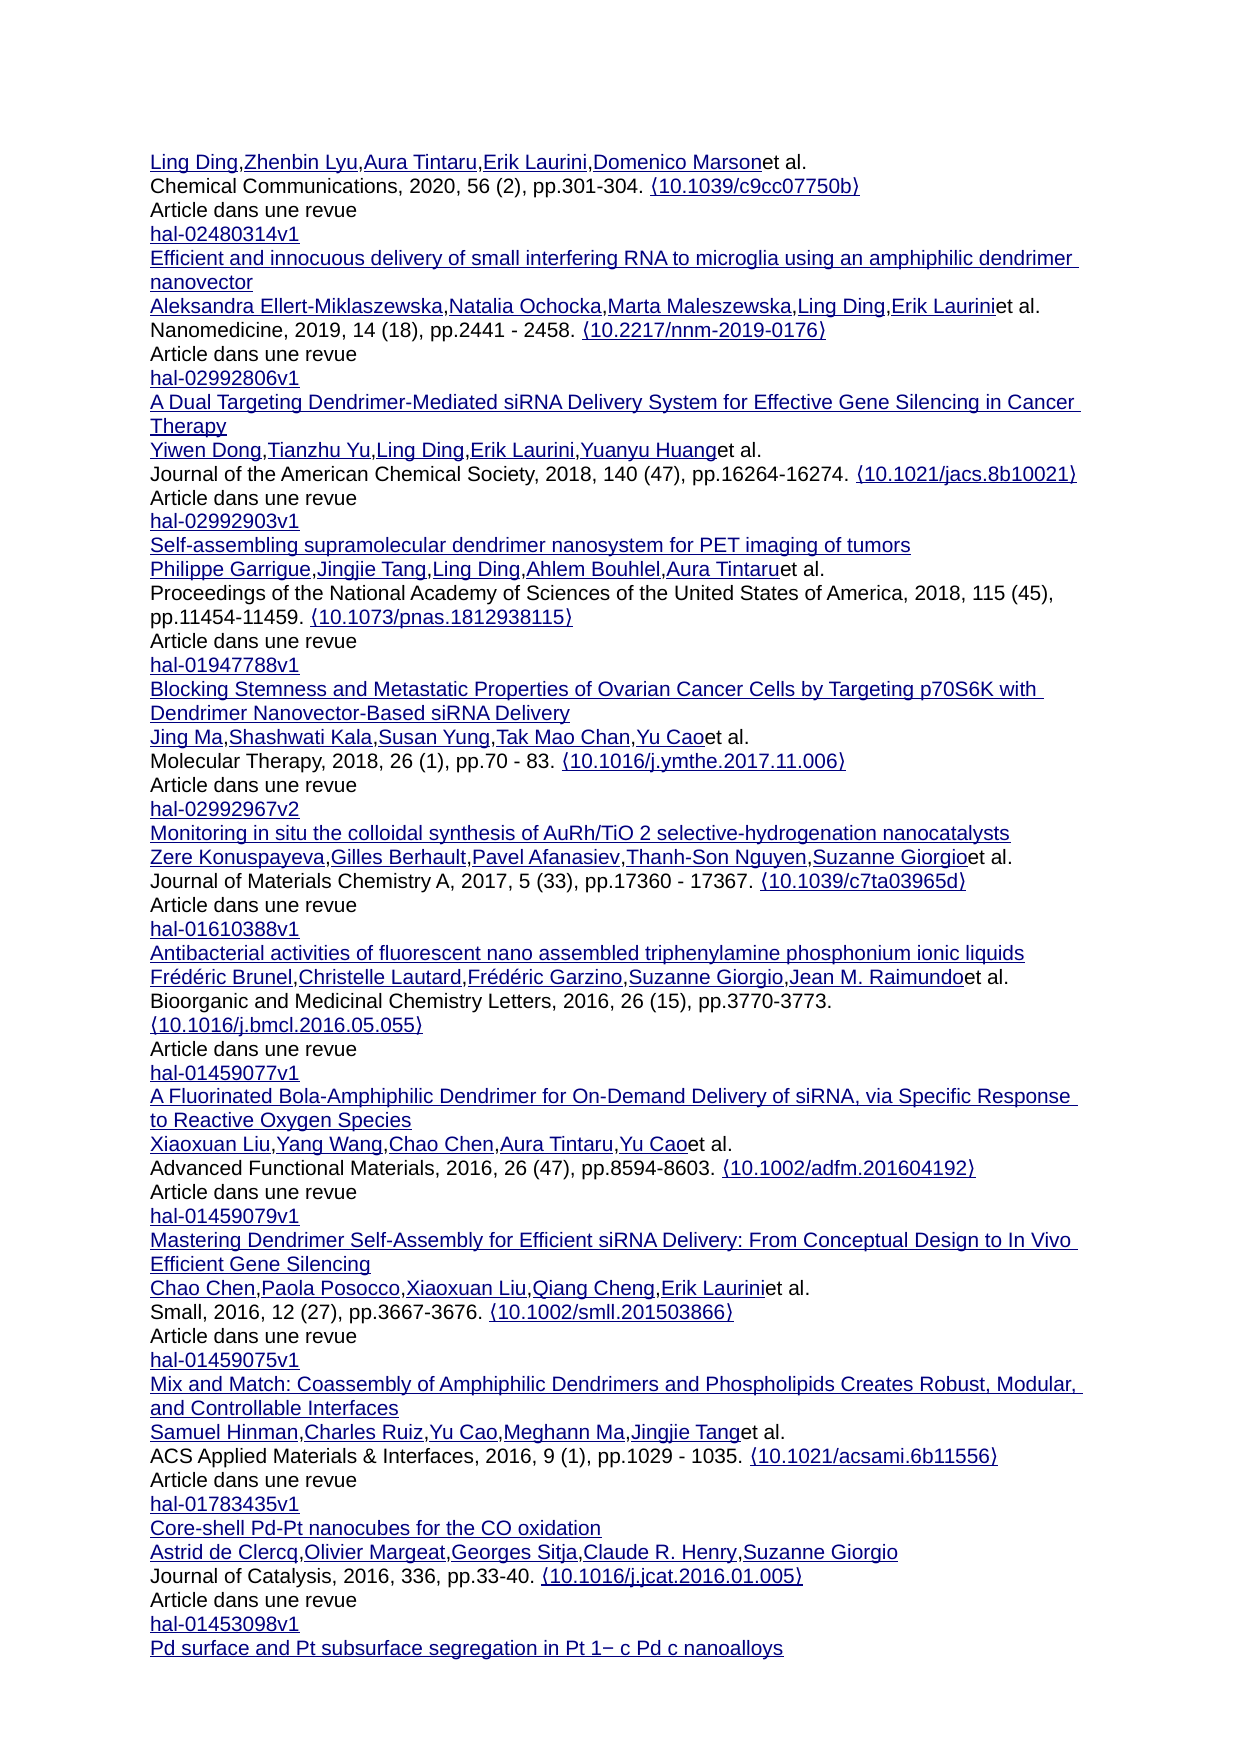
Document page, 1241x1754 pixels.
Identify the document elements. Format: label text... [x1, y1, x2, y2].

table_cell Ling Ding,Zhenbin Lyu,Aura Tintaru,Erik Laurini,Domenico Marsonet al. Chemical Communications, 2020, 56 (2), pp.301-304. ⟨10.1039/c9cc07750b⟩ Article dans une revue hal-02480314v1 [150, 150, 1090, 246]
table_cell Core-shell Pd-Pt nanocubes for the CO oxidation Astrid de Clercq,Olivier Margeat,Georges Sitja,Claude R. Henry,Suzanne Giorgio Journal of Catalysis, 2016, 336, pp.33-40. ⟨10.1016/j.jcat.2016.01.005⟩ Article dans une revue hal-01453098v1 [150, 1516, 1090, 1635]
table_cell Efficient and innocuous delivery of small interfering RNA to microglia using an amphiphilic dendrimer nanovector Aleksandra Ellert-Miklaszewska,Natalia Ochocka,Marta Maleszewska,Ling Ding,Erik Lauriniet al. Nanomedicine, 2019, 14 (18), pp.2441 - 2458. ⟨10.2217/nnm-2019-0176⟩ Article dans une revue hal-02992806v1 [150, 246, 1090, 389]
table_cell Mix and Match: Coassembly of Amphiphilic Dendrimers and Phospholipids Creates Robust, Modular, and Controllable Interfaces Samuel Hinman,Charles Ruiz,Yu Cao,Meghann Ma,Jingjie Tanget al. ACS Applied Materials & Interfaces, 2016, 9 (1), pp.1029 - 1035. ⟨10.1021/acsami.6b11556⟩ Article dans une revue hal-01783435v1 [150, 1372, 1090, 1516]
table_cell Pd surface and Pt subsurface segregation in Pt 1− c Pd c nanoalloys [150, 1635, 1090, 1659]
table_cell Antibacterial activities of fluorescent nano assembled triphenylamine phosphonium ionic liquids Frédéric Brunel,Christelle Lautard,Frédéric Garzino,Suzanne Giorgio,Jean M. Raimundoet al. Bioorganic and Medicinal Chemistry Letters, 2016, 26 (15), pp.3770-3773. ⟨10.1016/j.bmcl.2016.05.055⟩ Article dans une revue hal-01459077v1 [150, 941, 1090, 1084]
table_cell Mastering Dendrimer Self-Assembly for Efficient siRNA Delivery: From Conceptual Design to In Vivo Efficient Gene Silencing Chao Chen,Paola Posocco,Xiaoxuan Liu,Qiang Cheng,Erik Lauriniet al. Small, 2016, 12 (27), pp.3667-3676. ⟨10.1002/smll.201503866⟩ Article dans une revue hal-01459075v1 [150, 1228, 1090, 1372]
table_cell Self-assembling supramolecular dendrimer nanosystem for PET imaging of tumors Philippe Garrigue,Jingjie Tang,Ling Ding,Ahlem Bouhlel,Aura Tintaruet al. Proceedings of the National Academy of Sciences of the United States of America, 2018, 115 (45), pp.11454-11459. ⟨10.1073/pnas.1812938115⟩ Article dans une revue hal-01947788v1 [150, 533, 1090, 677]
table_cell A Dual Targeting Dendrimer-Mediated siRNA Delivery System for Effective Gene Silencing in Cancer Therapy Yiwen Dong,Tianzhu Yu,Ling Ding,Erik Laurini,Yuanyu Huanget al. Journal of the American Chemical Society, 2018, 140 (47), pp.16264-16274. ⟨10.1021/jacs.8b10021⟩ Article dans une revue hal-02992903v1 [150, 390, 1090, 533]
table_cell A Fluorinated Bola-Amphiphilic Dendrimer for On-Demand Delivery of siRNA, via Specific Response to Reactive Oxygen Species Xiaoxuan Liu,Yang Wang,Chao Chen,Aura Tintaru,Yu Caoet al. Advanced Functional Materials, 2016, 26 (47), pp.8594-8603. ⟨10.1002/adfm.201604192⟩ Article dans une revue hal-01459079v1 [150, 1084, 1090, 1228]
table_cell Blocking Stemness and Metastatic Properties of Ovarian Cancer Cells by Targeting p70S6K with Dendrimer Nanovector-Based siRNA Delivery Jing Ma,Shashwati Kala,Susan Yung,Tak Mao Chan,Yu Caoet al. Molecular Therapy, 2018, 26 (1), pp.70 - 83. ⟨10.1016/j.ymthe.2017.11.006⟩ Article dans une revue hal-02992967v2 [150, 677, 1090, 821]
table_cell Monitoring in situ the colloidal synthesis of AuRh/TiO 2 selective-hydrogenation nanocatalysts Zere Konuspayeva,Gilles Berhault,Pavel Afanasiev,Thanh-Son Nguyen,Suzanne Giorgioet al. Journal of Materials Chemistry A, 2017, 5 (33), pp.17360 - 17367. ⟨10.1039/c7ta03965d⟩ Article dans une revue hal-01610388v1 [150, 821, 1090, 941]
